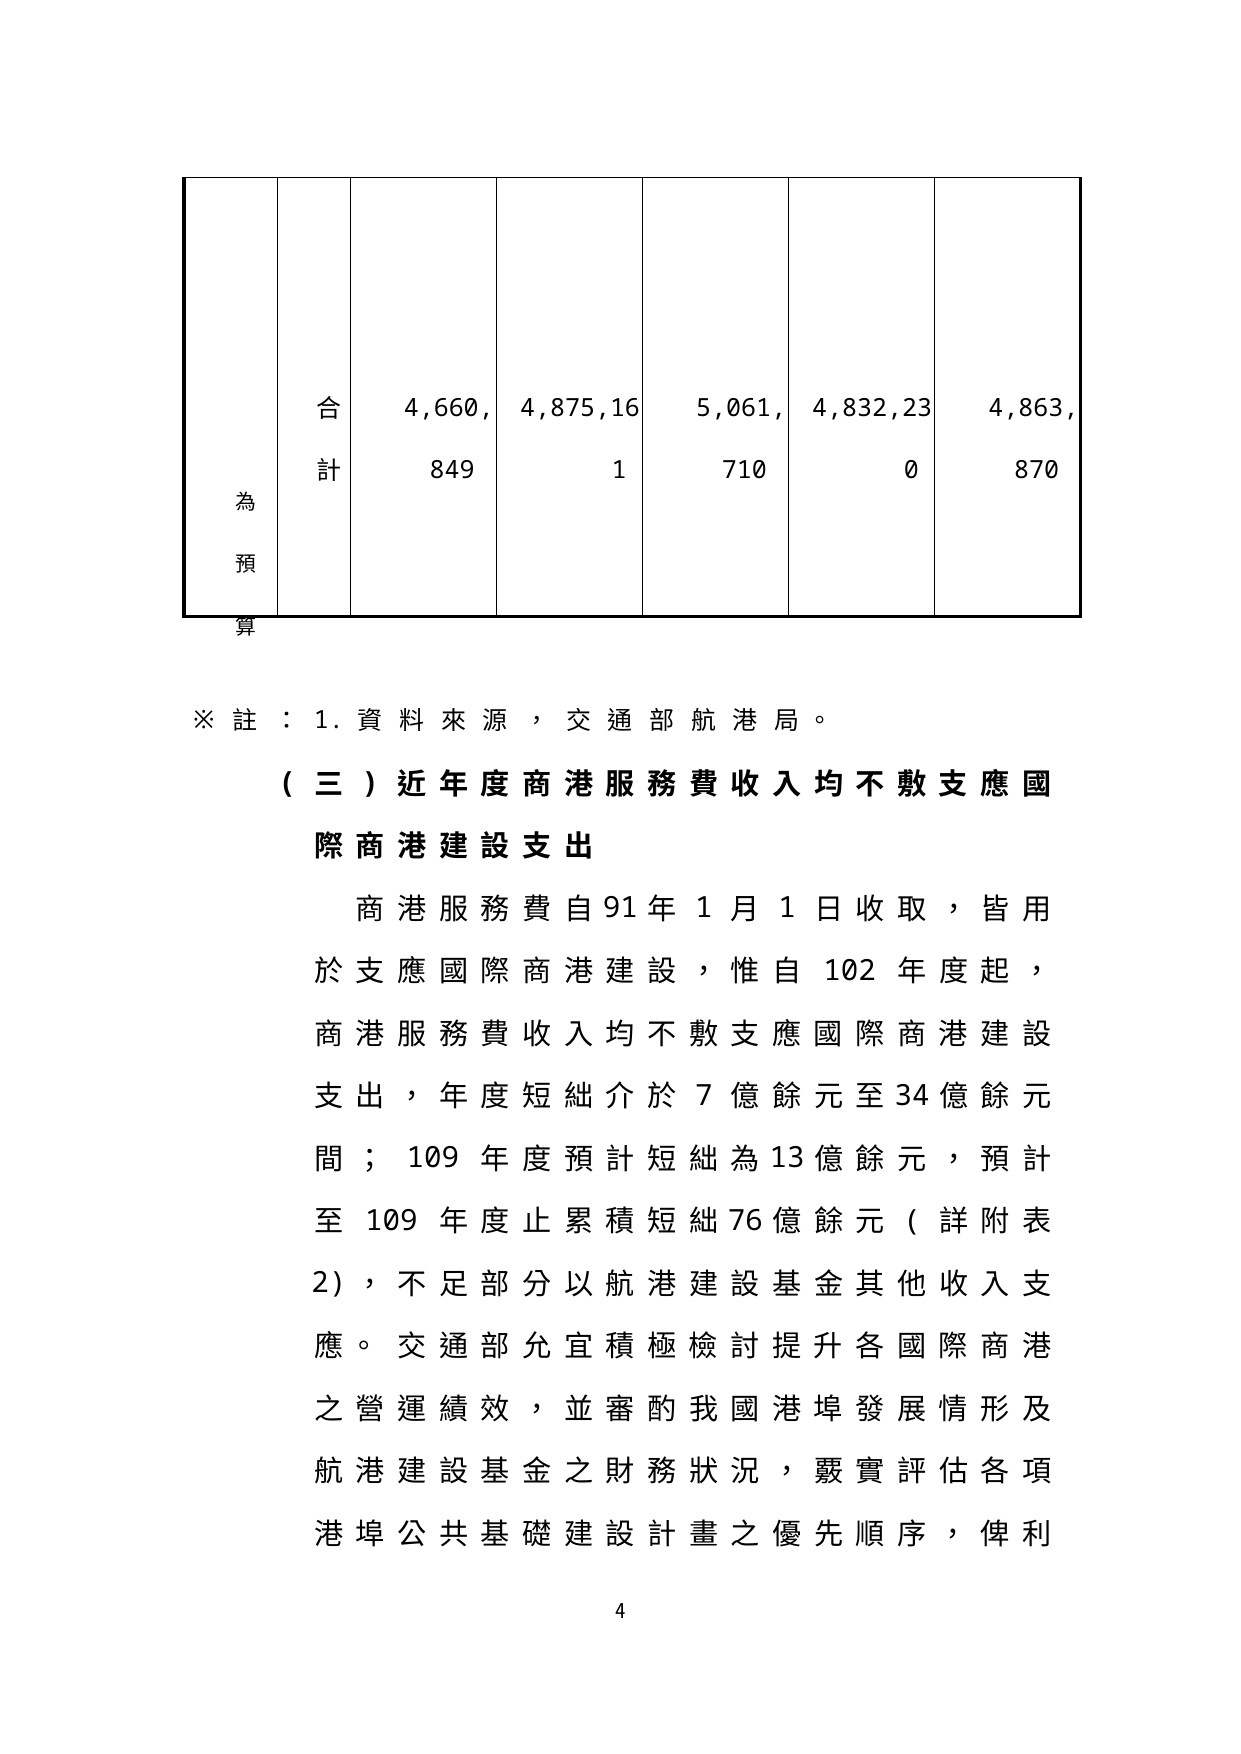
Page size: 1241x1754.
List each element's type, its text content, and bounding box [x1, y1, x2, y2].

table_cell 4,660,849 [351, 178, 496, 615]
table_cell 決算數(108、109年度為預算案數) [186, 178, 277, 615]
text 商港服務費自91年1月1日收取，皆用於支應國際商港建設，惟自102年度起，商港服務費收入均不敷支應國際商港建設支出，年度短絀介於7億餘元至34億餘元間；109年度預計短絀為13億餘元，預計至109年度止累積短絀76億餘元(詳附表2)，不足部分以航港建設基金其他收入支應。交通部允宜積極檢討提升各國際商港之營運績效，並審酌我國港埠發展情形及航港建設基金之財務狀況，覈實評估各項港埠公共基礎建設計畫之優先順序，俾利 [271, 865, 1058, 1552]
text (三)近年度商港服務費收入均不敷支應國際商港建設支出 [242, 740, 1058, 865]
table_cell 4,863,870 [935, 178, 1079, 615]
table_cell 合計 [278, 178, 350, 615]
table_cell 5,061,710 [643, 178, 788, 615]
text ※註：1.資料來源，交通部航港局。 [183, 677, 1058, 740]
table_cell 4,832,230 [789, 178, 934, 615]
table_cell 4,875,161 [497, 178, 642, 615]
